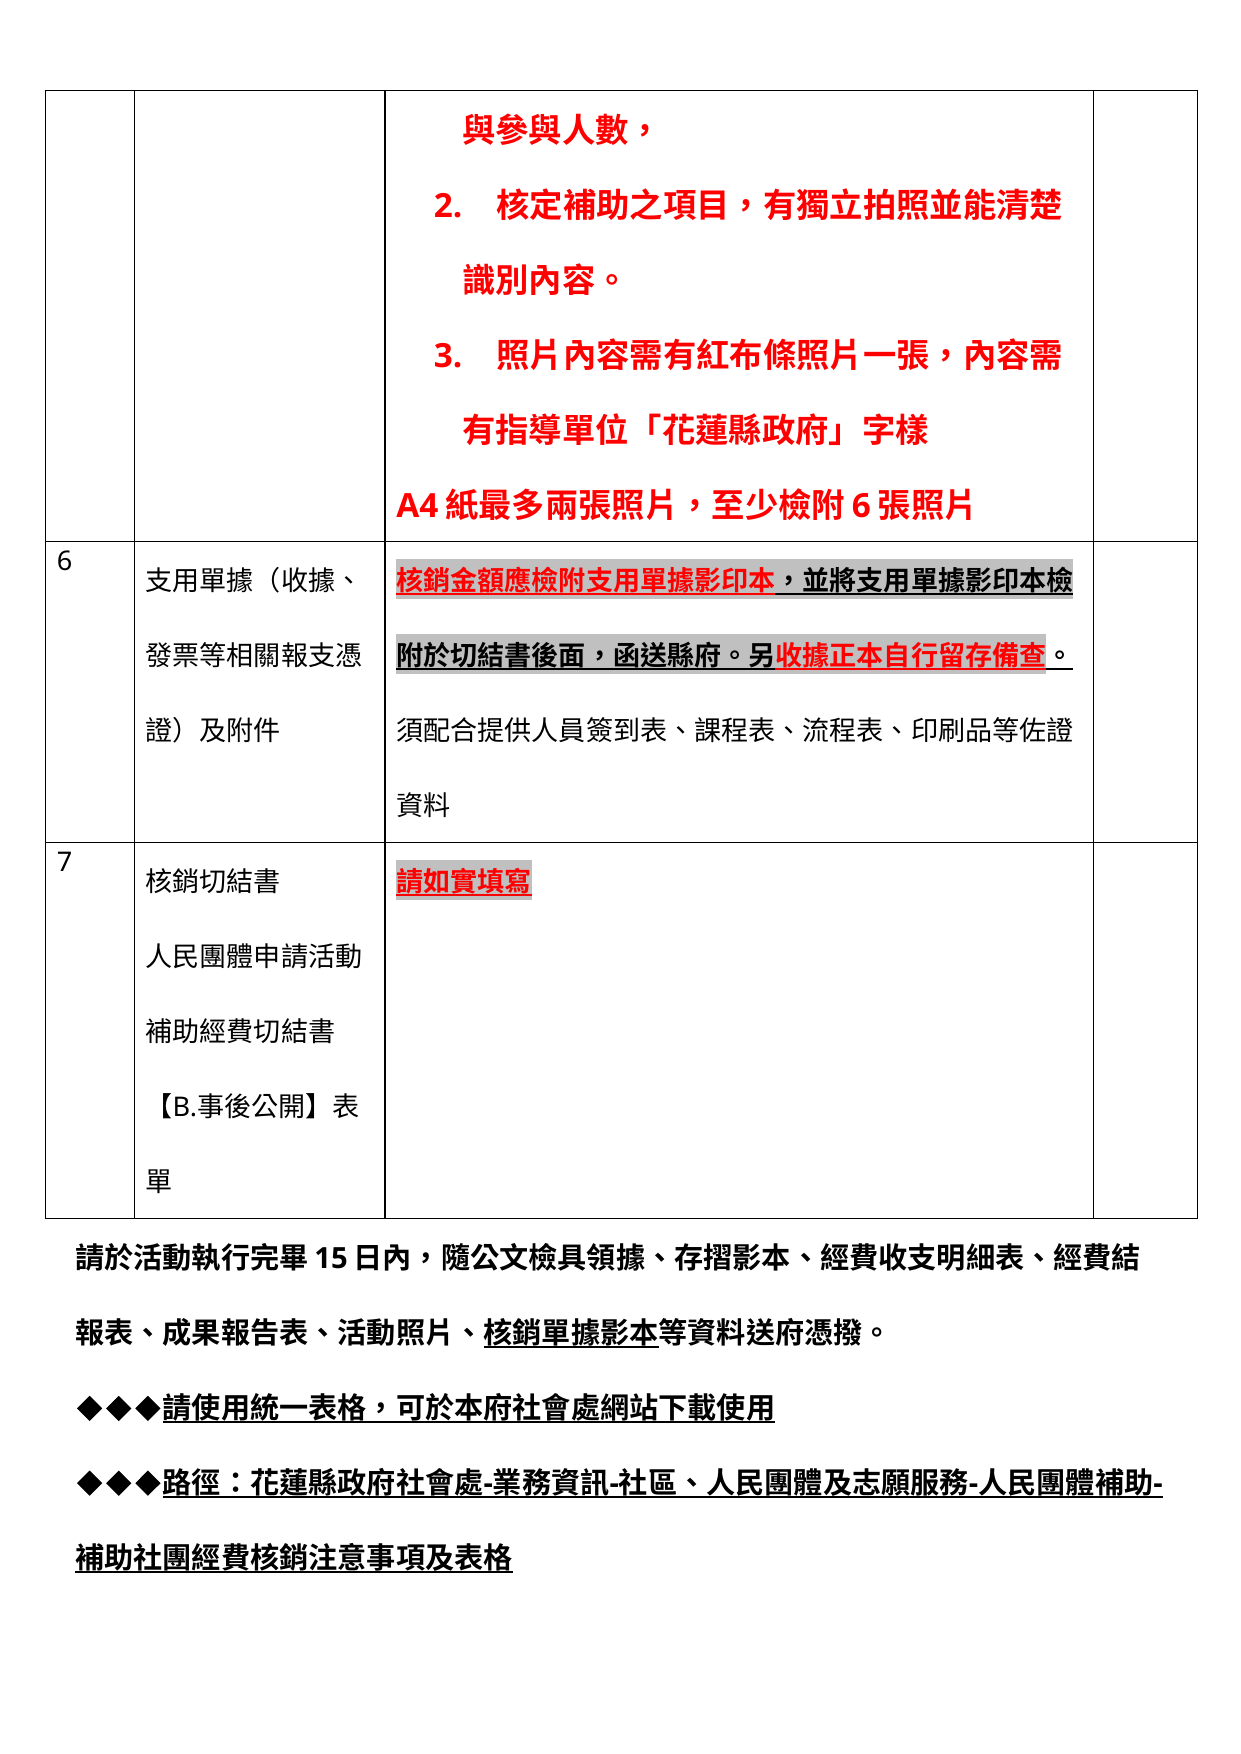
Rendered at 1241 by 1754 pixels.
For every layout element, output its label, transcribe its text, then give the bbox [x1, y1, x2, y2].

table_cell [135, 91, 384, 541]
text 請使用統一表格，可於本府社會處網站下載使用 [75, 1369, 1165, 1444]
table_cell 請如實填寫 [386, 843, 1093, 1218]
table_cell [1094, 542, 1197, 842]
table_cell [1094, 843, 1197, 1218]
table_cell 核銷切結書 人民團體申請活動補助經費切結書 【B.事後公開】表單 [135, 843, 384, 1218]
text 請於活動執行完畢15日內，隨公文檢具領據、存摺影本、經費收支明細表、經費結報表、成果報告表、活動照片、核銷單據影本等資料送府憑撥。 [75, 1219, 1165, 1369]
table_cell [1094, 91, 1197, 541]
table_cell 7 [46, 843, 134, 1218]
text 路徑：花蓮縣政府社會處-業務資訊-社區、人民團體及志願服務-人民團體補助-補助社團經費核銷注意事項及表格 [75, 1444, 1165, 1594]
table_cell 彩色照片，照片清楚，能辨識活動主題與參與人數， 核定補助之項目，有獨立拍照並能清楚識別內容。 照片內容需有紅布條照片一張，內容需有指導單位「花蓮縣政府」字樣 A4紙最多兩張照片，至少檢附6張照片 [386, 91, 1093, 541]
table_cell 核銷金額應檢附支用單據影印本，並將支用單據影印本檢附於切結書後面，函送縣府。另收據正本自行留存備查。須配合提供人員簽到表、課程表、流程表、印刷品等佐證資料 [386, 542, 1093, 842]
table_cell 支用單據（收據、發票等相關報支憑證）及附件 [135, 542, 384, 842]
table_cell [46, 91, 134, 541]
table_cell 6 [46, 542, 134, 842]
